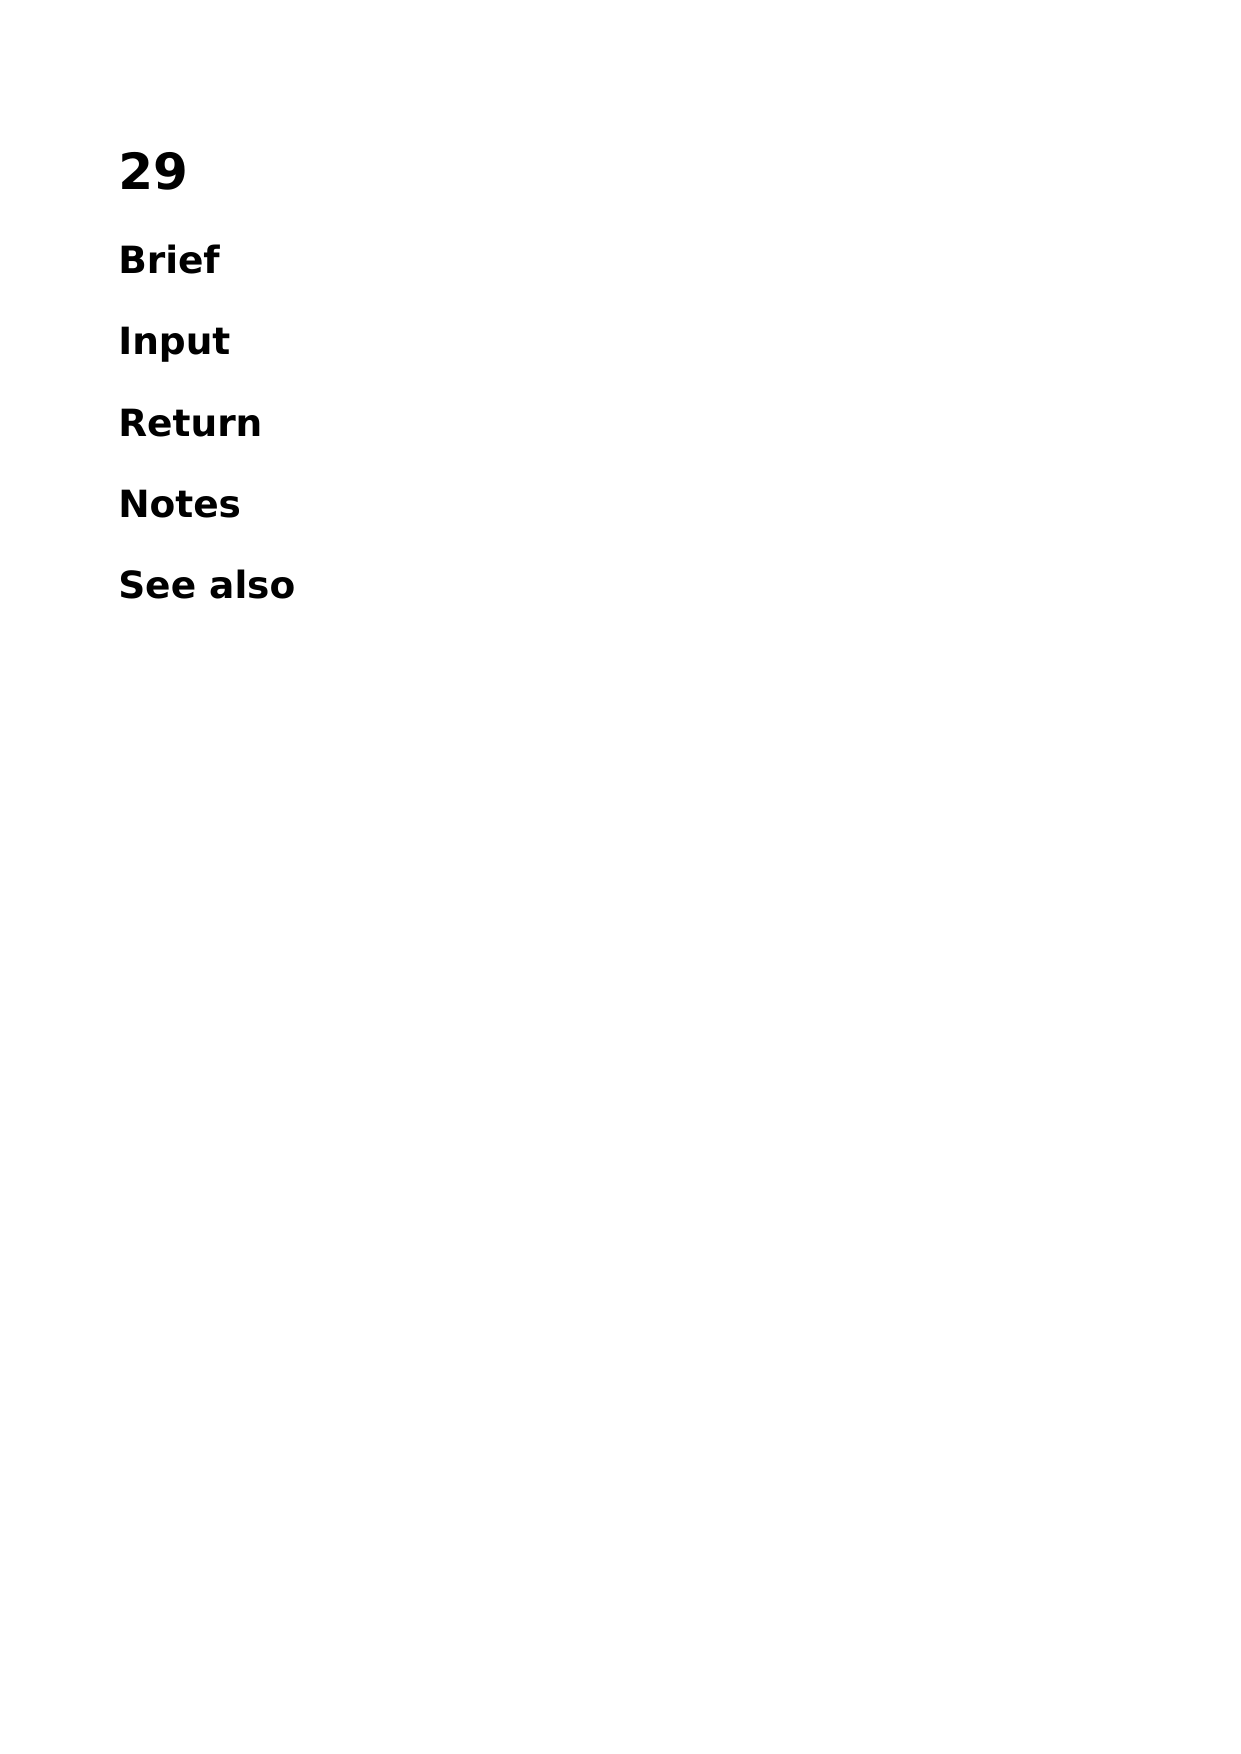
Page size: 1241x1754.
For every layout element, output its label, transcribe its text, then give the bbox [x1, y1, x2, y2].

subtitle Return [118, 401, 1122, 445]
subtitle See also [118, 563, 1122, 607]
subtitle Brief [118, 239, 1122, 282]
subtitle 29 [118, 143, 1122, 201]
subtitle Input [118, 320, 1122, 364]
subtitle Notes [118, 482, 1122, 526]
